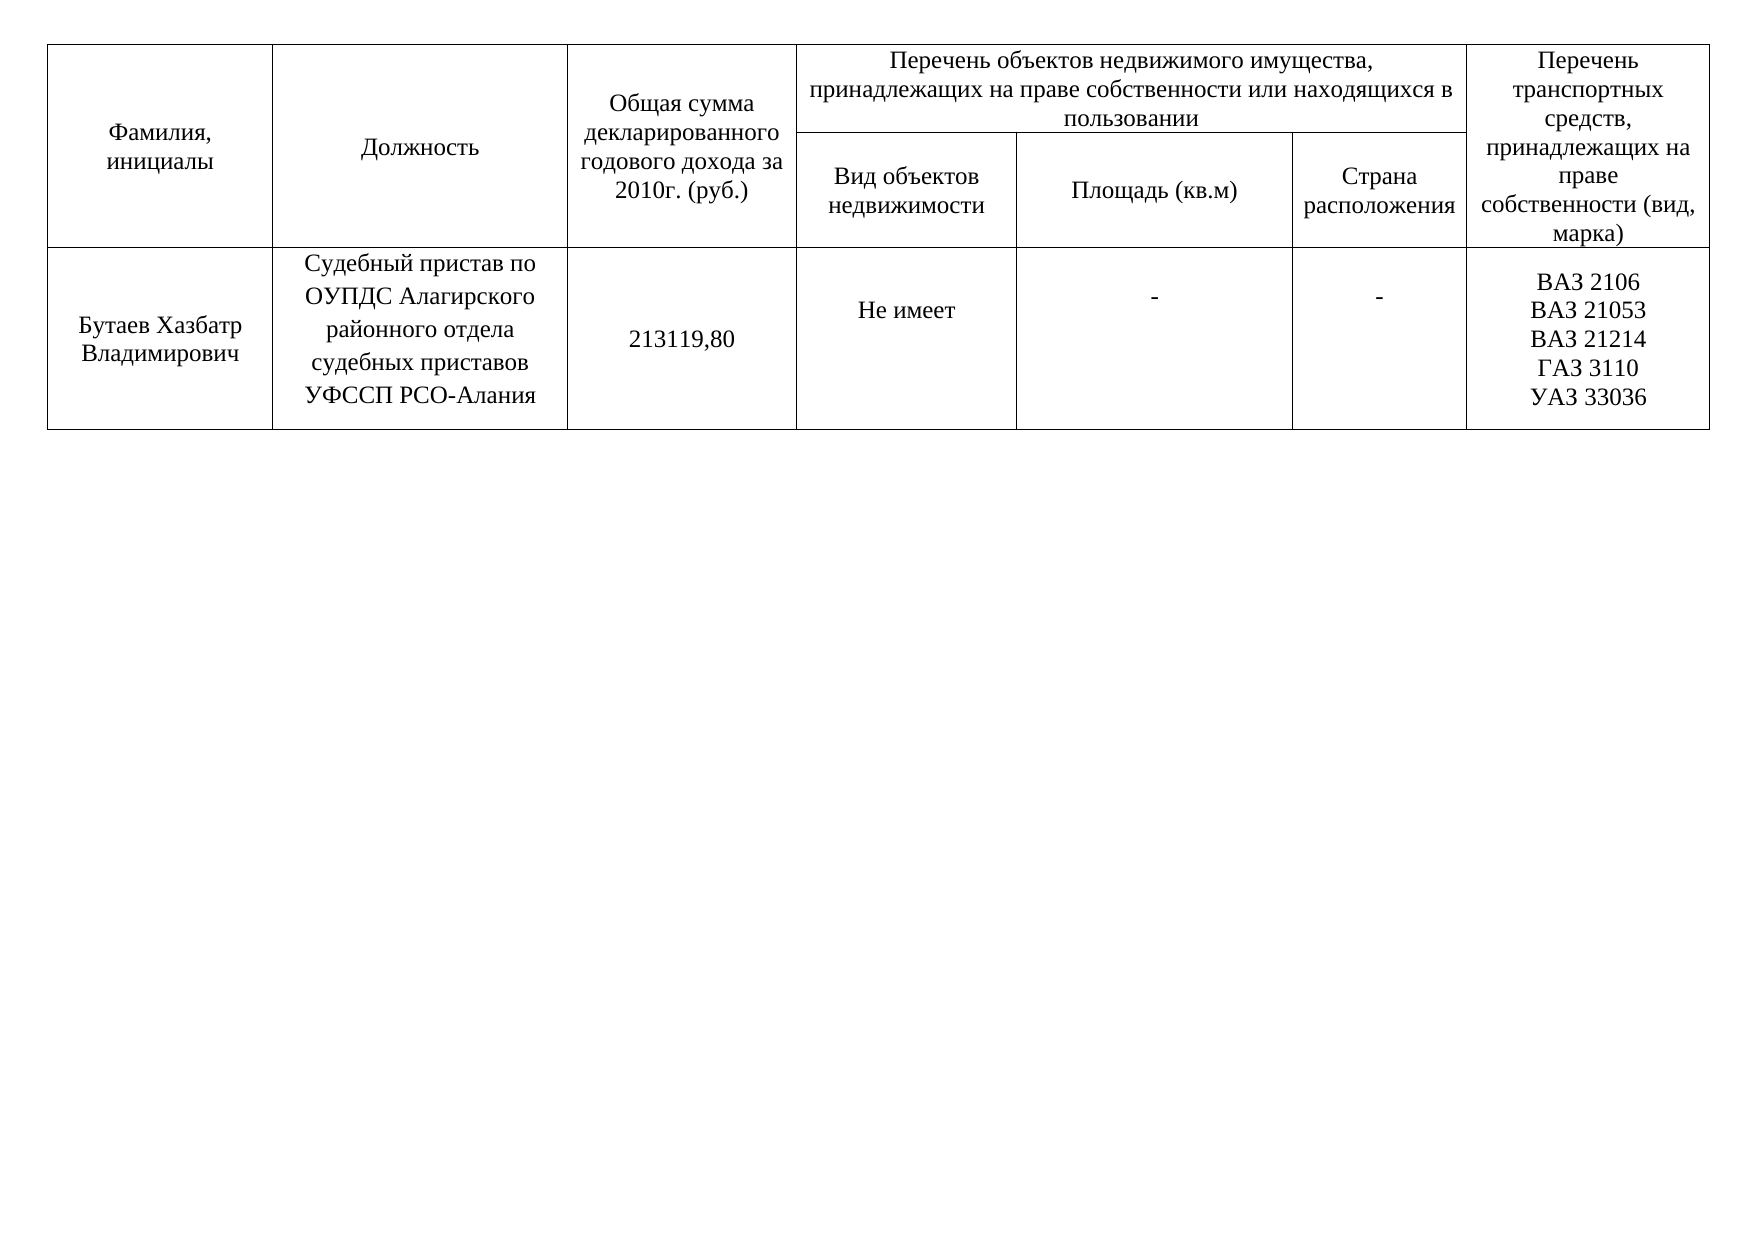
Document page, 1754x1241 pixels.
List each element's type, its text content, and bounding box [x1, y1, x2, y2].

table_cell Бутаев Хазбатр Владимирович [48, 248, 272, 429]
table_cell Судебный пристав по ОУПДС Алагирского районного отдела судебных приставов УФССП РСО-Алания [273, 248, 567, 429]
table_header Перечень объектов недвижимого имущества, принадлежащих на праве собственности или находящихся в пользовании [797, 45, 1466, 132]
table_cell Страна расположения [1293, 133, 1466, 247]
table_cell Вид объектов недвижимости [797, 133, 1016, 247]
table_header Перечень транспортных средств, принадлежащих на праве собственности (вид, марка) [1467, 45, 1709, 247]
table_header Фамилия, инициалы [48, 45, 272, 247]
table_cell 213119,80 [568, 248, 796, 429]
table_cell Не имеет [797, 248, 1016, 429]
table_cell - [1293, 248, 1466, 429]
table_header Должность [273, 45, 567, 247]
table_cell - [1017, 248, 1292, 429]
table_cell ВАЗ 2106 ВАЗ 21053 ВАЗ 21214 ГАЗ 3110 УАЗ 33036 [1467, 248, 1709, 429]
table_cell Площадь (кв.м) [1017, 133, 1292, 247]
table_header Общая сумма декларированного годового дохода за 2010г. (руб.) [568, 45, 796, 247]
